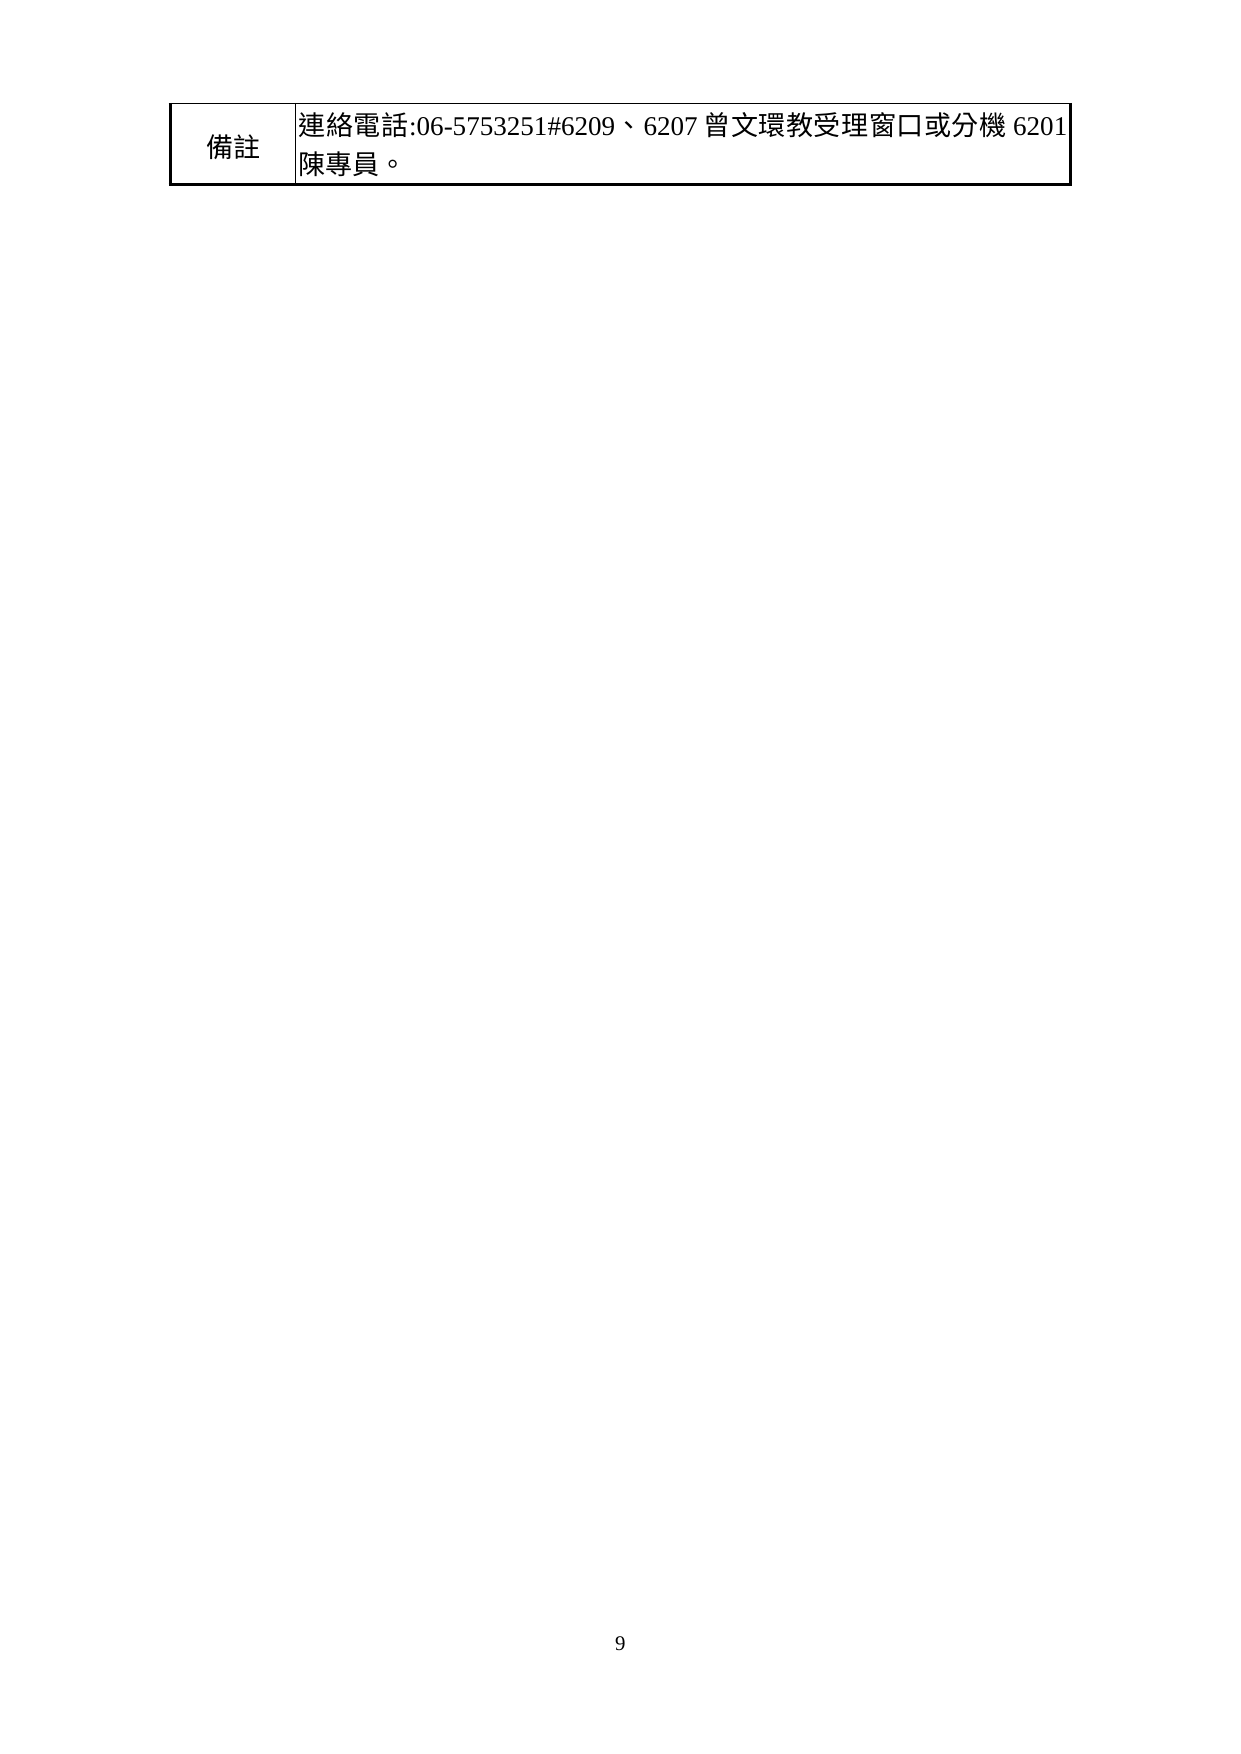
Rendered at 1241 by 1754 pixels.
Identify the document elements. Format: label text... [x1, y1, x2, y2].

table_cell 連絡電話:06-5753251#6209、6207曾文環教受理窗口或分機6201陳專員。 [296, 104, 1069, 182]
table_cell 備註 [172, 104, 295, 182]
